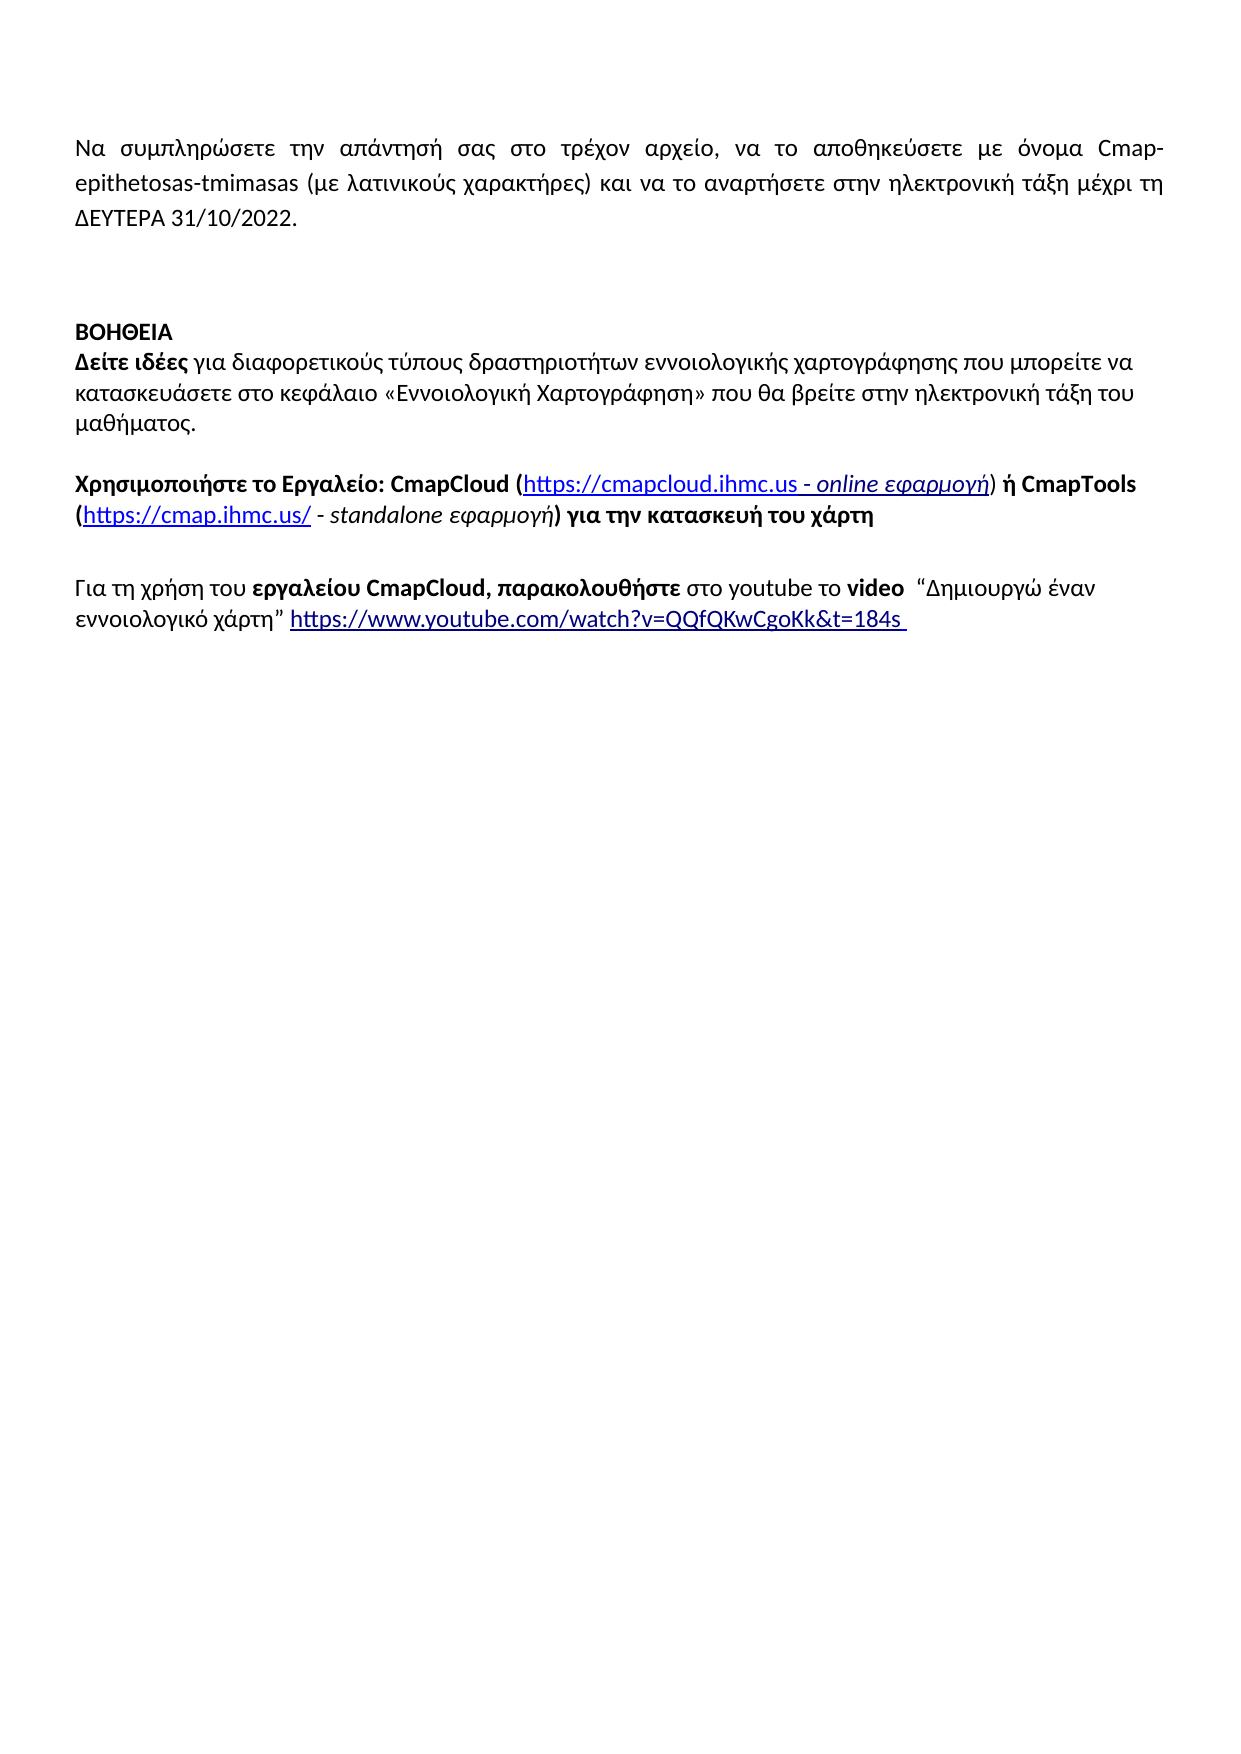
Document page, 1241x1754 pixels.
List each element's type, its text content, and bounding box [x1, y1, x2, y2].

subtitle Για τη χρήση του εργαλείου CmapCloud, παρακολουθήστε στο youtube το videο “Δημιουργώ έναν εννοιολογικό χάρτη” https://www.youtube.com/watch?v=QQfQKwCgoKk&t=184s [75, 572, 1165, 633]
text Χρησιμοποιήστε το Εργαλείο: CmapCloud (https://cmapcloud.ihmc.us - online εφαρμογή) ή CmapTools (https://cmap.ihmc.us/ - standalone εφαρμογή) για την κατασκευή του χάρτη [75, 468, 1165, 529]
subtitle Δείτε ιδέες για διαφορετικούς τύπους δραστηριοτήτων εννοιολογικής χαρτογράφησης που μπορείτε να κατασκευάσετε στο κεφάλαιο «Εννοιολογική Χαρτογράφηση» που θα βρείτε στην ηλεκτρονική τάξη του μαθήματος. [75, 346, 1165, 438]
subtitle ΒΟΗΘΕΙΑ [75, 316, 1165, 346]
text Να συμπληρώσετε την απάντησή σας στο τρέχον αρχείο, να το αποθηκεύσετε με όνομα Cmap-epithetosas-tmimasas (με λατινικούς χαρακτήρες) και να το αναρτήσετε στην ηλεκτρονική τάξη μέχρι τη ΔΕΥΤΕΡΑ 31/10/2022. [75, 132, 1165, 233]
